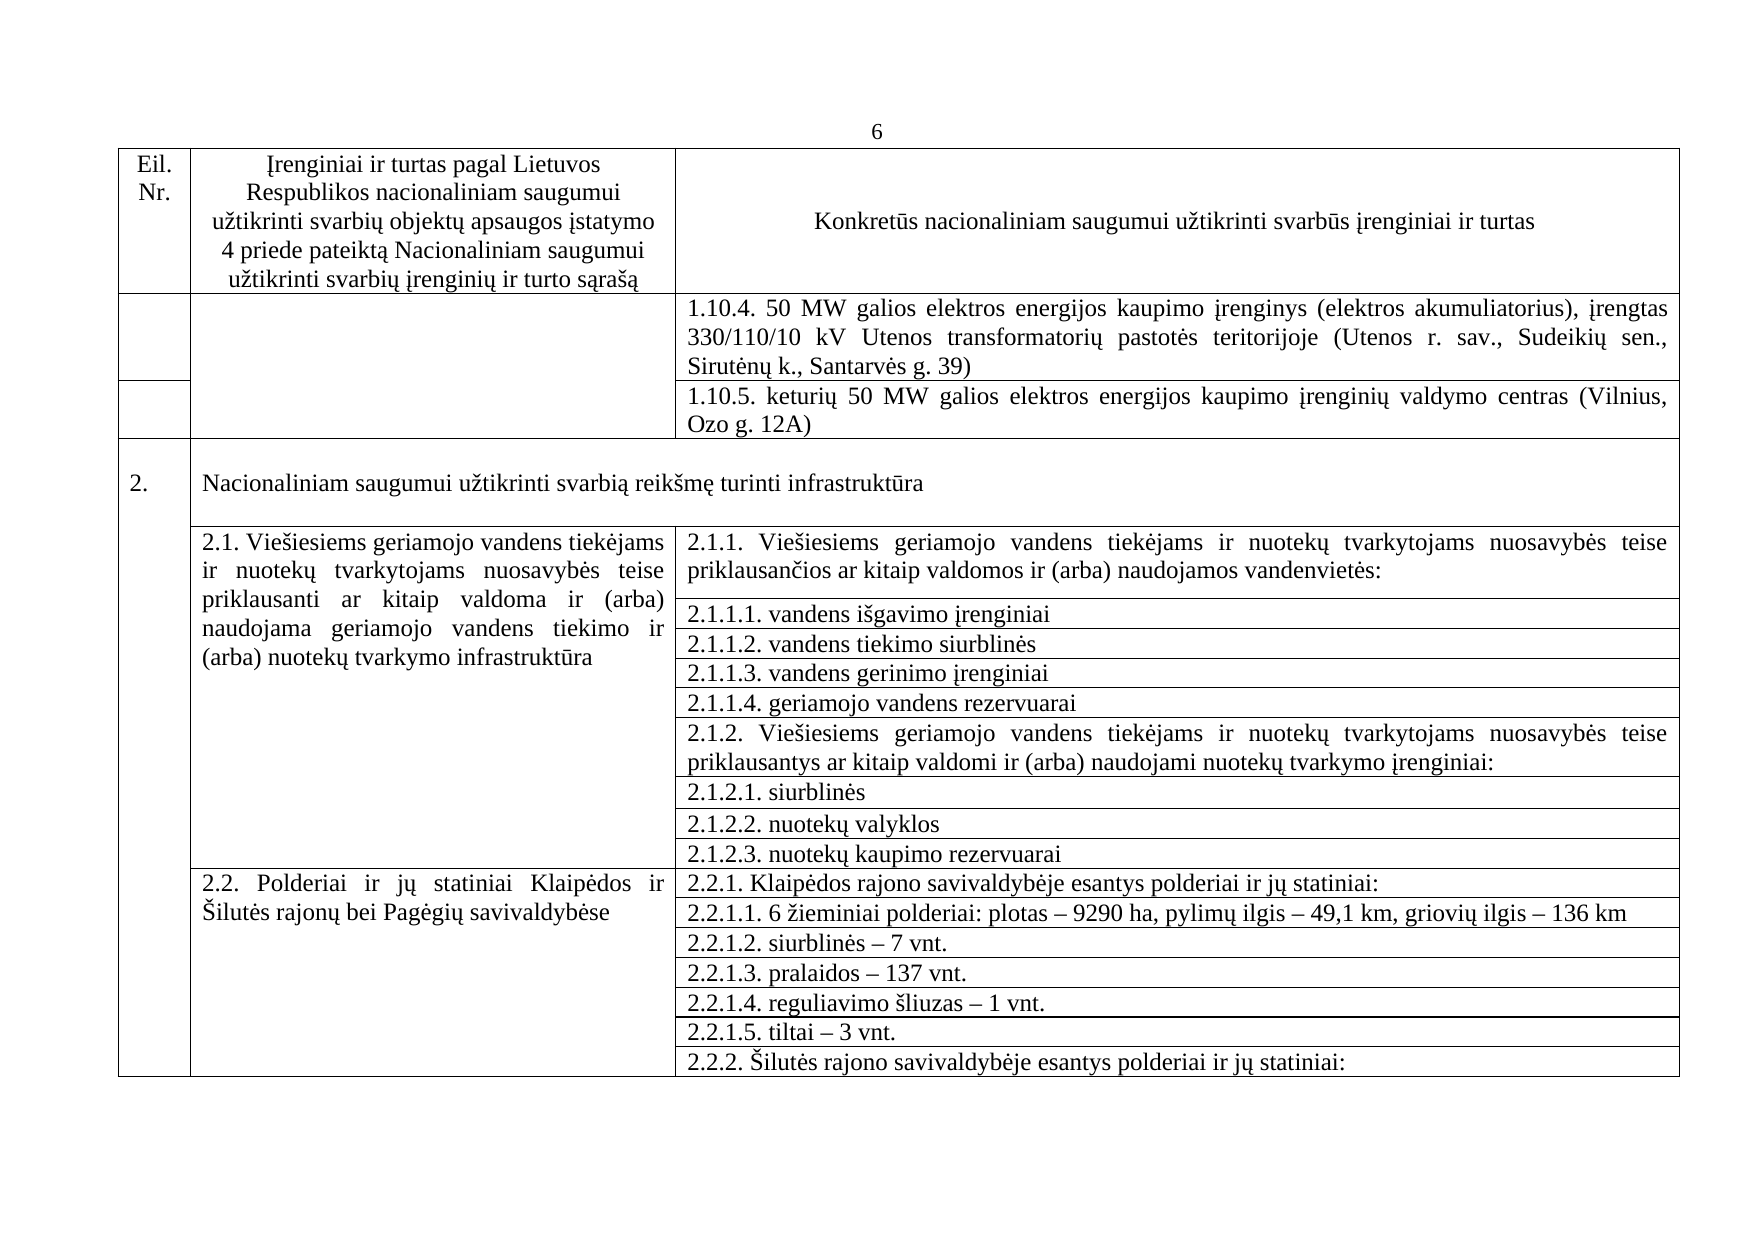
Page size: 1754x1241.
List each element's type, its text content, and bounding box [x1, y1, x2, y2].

table_cell 2. [119, 439, 190, 1076]
table_cell 2.2.1.1. 6 žieminiai polderiai: plotas – 9290 ha, pylimų ilgis – 49,1 km, griovių ilgis – 136 km [676, 898, 1679, 927]
table_cell 2.1. Viešiesiems geriamojo vandens tiekėjams ir nuotekų tvarkytojams nuosavybės teise priklausanti ar kitaip valdoma ir (arba) naudojama geriamojo vandens tiekimo ir (arba) nuotekų tvarkymo infrastruktūra [191, 527, 675, 867]
table_cell 2.2.1.5. tiltai – 3 vnt. [676, 1018, 1679, 1046]
table_cell 2.1.1.1. vandens išgavimo įrenginiai [676, 599, 1679, 628]
table_cell 2.1.2. Viešiesiems geriamojo vandens tiekėjams ir nuotekų tvarkytojams nuosavybės teise priklausantys ar kitaip valdomi ir (arba) naudojami nuotekų tvarkymo įrenginiai: [676, 718, 1679, 776]
table_cell 1.10.5. keturių 50 MW galios elektros energijos kaupimo įrenginių valdymo centras (Vilnius, Ozo g. 12A) [676, 381, 1679, 438]
table_cell 2.1.1. Viešiesiems geriamojo vandens tiekėjams ir nuotekų tvarkytojams nuosavybės teise priklausančios ar kitaip valdomos ir (arba) naudojamos vandenvietės: [676, 527, 1679, 598]
table_cell 2.2. Polderiai ir jų statiniai Klaipėdos ir Šilutės rajonų bei Pagėgių savivaldybėse [191, 869, 675, 1076]
table_cell 2.1.2.1. siurblinės [676, 777, 1679, 808]
table_cell 2.1.2.3. nuotekų kaupimo rezervuarai [676, 839, 1679, 867]
table_cell 2.2.1.4. reguliavimo šliuzas – 1 vnt. [676, 988, 1679, 1016]
table_cell 2.1.2.2. nuotekų valyklos [676, 809, 1679, 838]
table_cell 2.2.1.3. pralaidos – 137 vnt. [676, 958, 1679, 987]
table_cell [119, 381, 190, 438]
table_header Eil. Nr. [119, 149, 190, 292]
table_cell [119, 294, 190, 380]
table_cell 2.2.1. Klaipėdos rajono savivaldybėje esantys polderiai ir jų statiniai: [676, 869, 1679, 897]
table_cell 2.1.1.2. vandens tiekimo siurblinės [676, 629, 1679, 657]
table_cell 2.1.1.3. vandens gerinimo įrenginiai [676, 659, 1679, 687]
table_header Konkretūs nacionaliniam saugumui užtikrinti svarbūs įrenginiai ir turtas [676, 149, 1679, 292]
table_cell 2.1.1.4. geriamojo vandens rezervuarai [676, 688, 1679, 717]
table_cell 2.2.2. Šilutės rajono savivaldybėje esantys polderiai ir jų statiniai: [676, 1047, 1679, 1076]
table_cell 1.10.4. 50 MW galios elektros energijos kaupimo įrenginys (elektros akumuliatorius), įrengtas 330/110/10 kV Utenos transformatorių pastotės teritorijoje (Utenos r. sav., Sudeikių sen., Sirutėnų k., Santarvės g. 39) [676, 294, 1679, 380]
table_cell Nacionaliniam saugumui užtikrinti svarbią reikšmę turinti infrastruktūra [191, 439, 1679, 526]
table_cell [191, 294, 675, 438]
table_header Įrenginiai ir turtas pagal Lietuvos Respublikos nacionaliniam saugumui užtikrinti svarbių objektų apsaugos įstatymo 4 priede pateiktą Nacionaliniam saugumui užtikrinti svarbių įrenginių ir turto sąrašą [191, 149, 675, 292]
table_cell 2.2.1.2. siurblinės – 7 vnt. [676, 928, 1679, 957]
